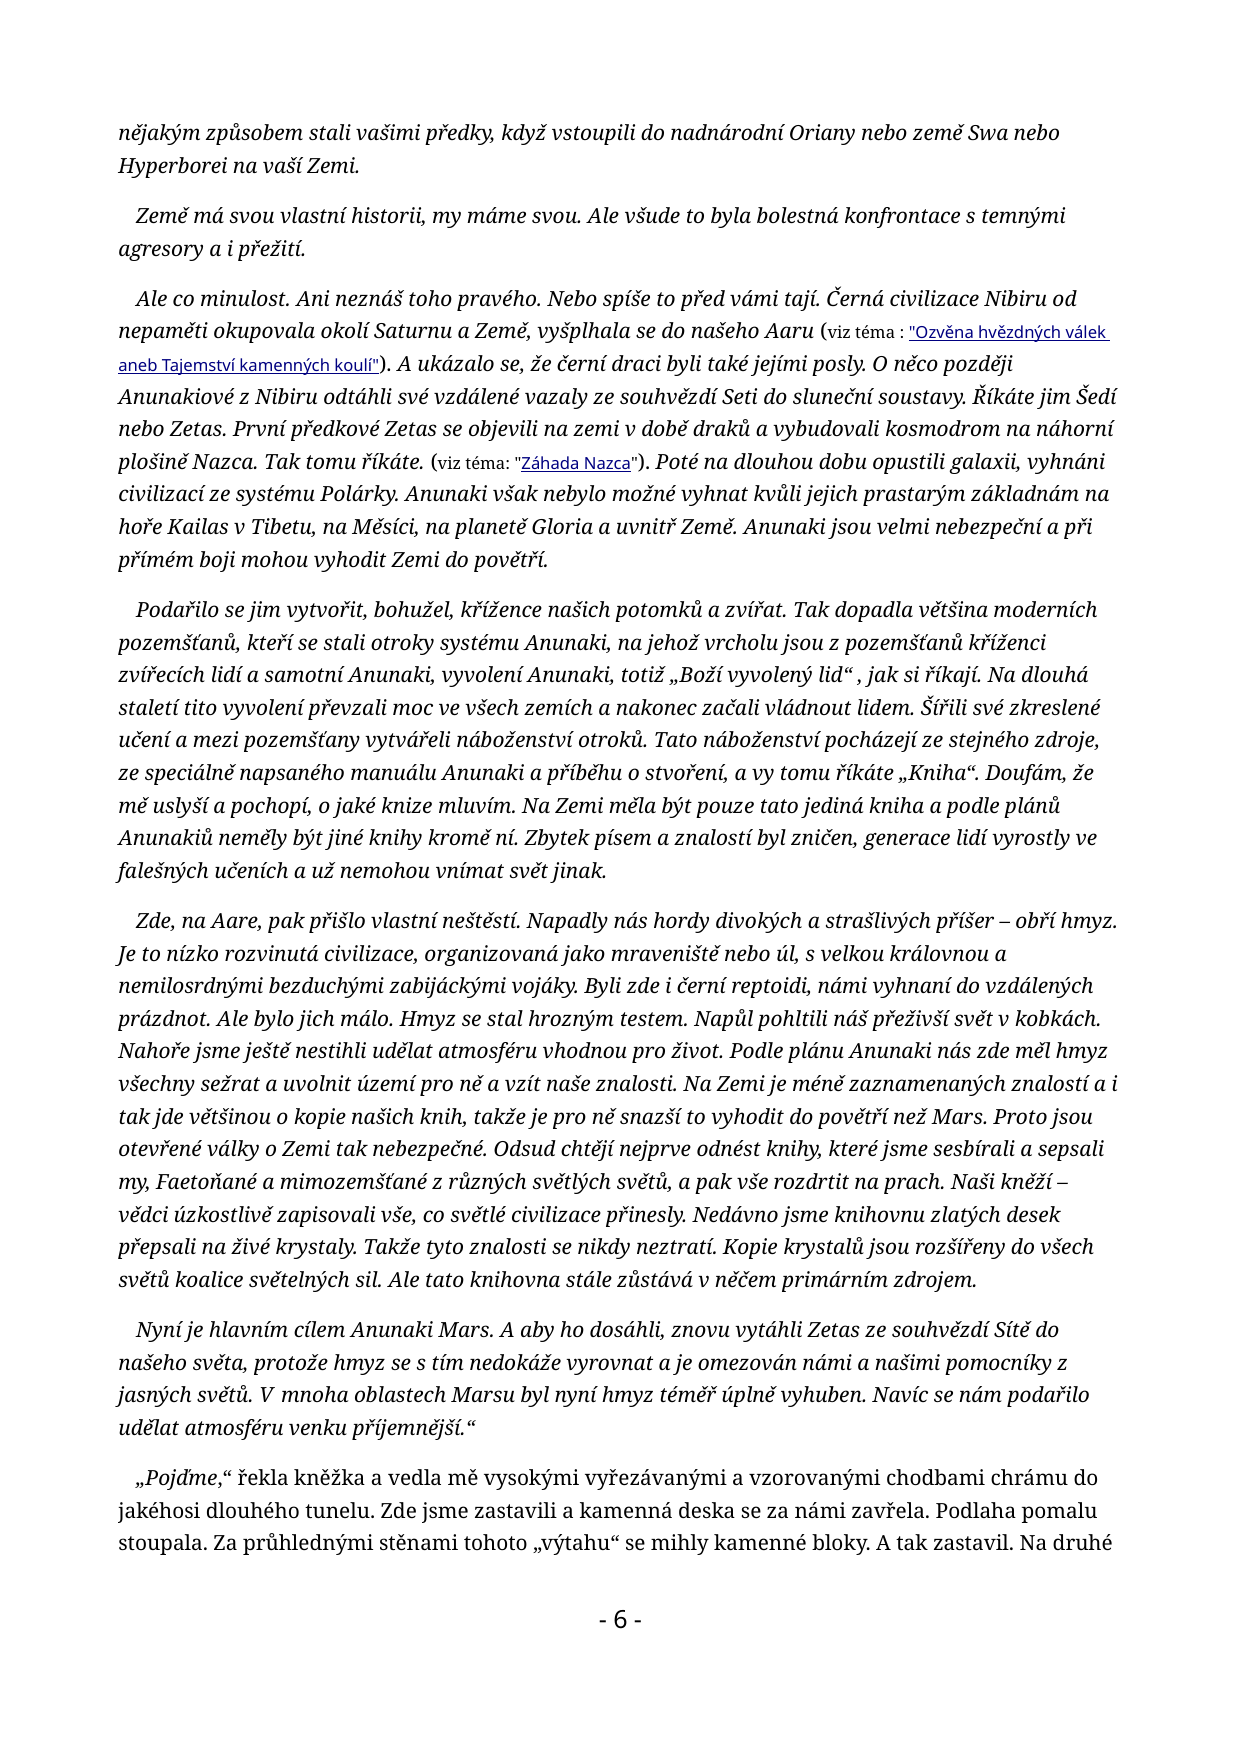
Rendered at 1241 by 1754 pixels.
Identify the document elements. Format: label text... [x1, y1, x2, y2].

text Zde, na Aare, pak přišlo vlastní neštěstí. Napadly nás hordy divokých a strašlivých příšer – obří hmyz. Je to nízko rozvinutá civilizace, organizovaná jako mraveniště nebo úl, s velkou královnou a nemilosrdnými bezduchými zabijáckými vojáky. Byli zde i černí reptoidi, námi vyhnaní do vzdálených prázdnot. Ale bylo jich málo. Hmyz se stal hrozným testem. Napůl pohltili náš přeživší svět v kobkách. Nahoře jsme ještě nestihli udělat atmosféru vhodnou pro život. Podle plánu Anunaki nás zde měl hmyz všechny sežrat a uvolnit území pro ně a vzít naše znalosti. Na Zemi je méně zaznamenaných znalostí a i tak jde většinou o kopie našich knih, takže je pro ně snazší to vyhodit do povětří než Mars. Proto jsou otevřené války o Zemi tak nebezpečné. Odsud chtějí nejprve odnést knihy, které jsme sesbírali a sepsali my, Faetoňané a mimozemšťané z různých světlých světů, a pak vše rozdrtit na prach. Naši kněží – vědci úzkostlivě zapisovali vše, co světlé civilizace přinesly. Nedávno jsme knihovnu zlatých desek přepsali na živé krystaly. Takže tyto znalosti se nikdy neztratí. Kopie krystalů jsou rozšířeny do všech světů koalice světelných sil. Ale tato knihovna stále zůstává v něčem primárním zdrojem. [118, 906, 1122, 1293]
text Podařilo se jim vytvořit, bohužel, křížence našich potomků a zvířat. Tak dopadla většina moderních pozemšťanů, kteří se stali otroky systému Anunaki, na jehož vrcholu jsou z pozemšťanů kříženci zvířecích lidí a samotní Anunaki, vyvolení Anunaki, totiž „Boží vyvolený lid“ , jak si říkají. Na dlouhá staletí tito vyvolení převzali moc ve všech zemích a nakonec začali vládnout lidem. Šířili své zkreslené učení a mezi pozemšťany vytvářeli náboženství otroků. Tato náboženství pocházejí ze stejného zdroje, ze speciálně napsaného manuálu Anunaki a příběhu o stvoření, a vy tomu říkáte „Kniha“. Doufám, že mě uslyší a pochopí, o jaké knize mluvím. Na Zemi měla být pouze tato jediná kniha a podle plánů Anunakiů neměly být jiné knihy kromě ní. Zbytek písem a znalostí byl zničen, generace lidí vyrostly ve falešných učeních a už nemohou vnímat svět jinak. [118, 595, 1122, 884]
text Země má svou vlastní historii, my máme svou. Ale všude to byla bolestná konfrontace s temnými agresory a i přežití. [118, 201, 1122, 262]
text Nyní je hlavním cílem Anunaki Mars. A aby ho dosáhli, znovu vytáhli Zetas ze souhvězdí Sítě do našeho světa, protože hmyz se s tím nedokáže vyrovnat a je omezován námi a našimi pomocníky z jasných světů. V mnoha oblastech Marsu byl nyní hmyz téměř úplně vyhuben. Navíc se nám podařilo udělat atmosféru venku příjemnější.“ [118, 1315, 1122, 1441]
text „Pojďme,“ řekla kněžka a vedla mě vysokými vyřezávanými a vzorovanými chodbami chrámu do jakéhosi dlouhého tunelu. Zde jsme zastavili a kamenná deska se za námi zavřela. Podlaha pomalu stoupala. Za průhlednými stěnami tohoto „výtahu“ se mihly kamenné bloky. A tak zastavil. Na druhé [118, 1463, 1122, 1557]
text Ale co minulost. Ani neznáš toho pravého. Nebo spíše to před vámi tají. Černá civilizace Nibiru od nepaměti okupovala okolí Saturnu a Země, vyšplhala se do našeho Aaru (viz téma : "Ozvěna hvězdných válek aneb Tajemství kamenných koulí"). A ukázalo se, že černí draci byli také jejími posly. O něco později Anunakiové z Nibiru odtáhli své vzdálené vazaly ze souhvězdí Seti do sluneční soustavy. Říkáte jim Šedí nebo Zetas. První předkové Zetas se objevili na zemi v době draků a vybudovali kosmodrom na náhorní plošině Nazca. Tak tomu říkáte. (viz téma: "Záhada Nazca"). Poté na dlouhou dobu opustili galaxii, vyhnáni civilizací ze systému Polárky. Anunaki však nebylo možné vyhnat kvůli jejich prastarým základnám na hoře Kailas v Tibetu, na Měsíci, na planetě Gloria a uvnitř Země. Anunaki jsou velmi nebezpeční a při přímém boji mohou vyhodit Zemi do povětří. [118, 284, 1122, 573]
text nějakým způsobem stali vašimi předky, když vstoupili do nadnárodní Oriany nebo země Swa nebo Hyperborei na vaší Zemi. [118, 118, 1122, 179]
